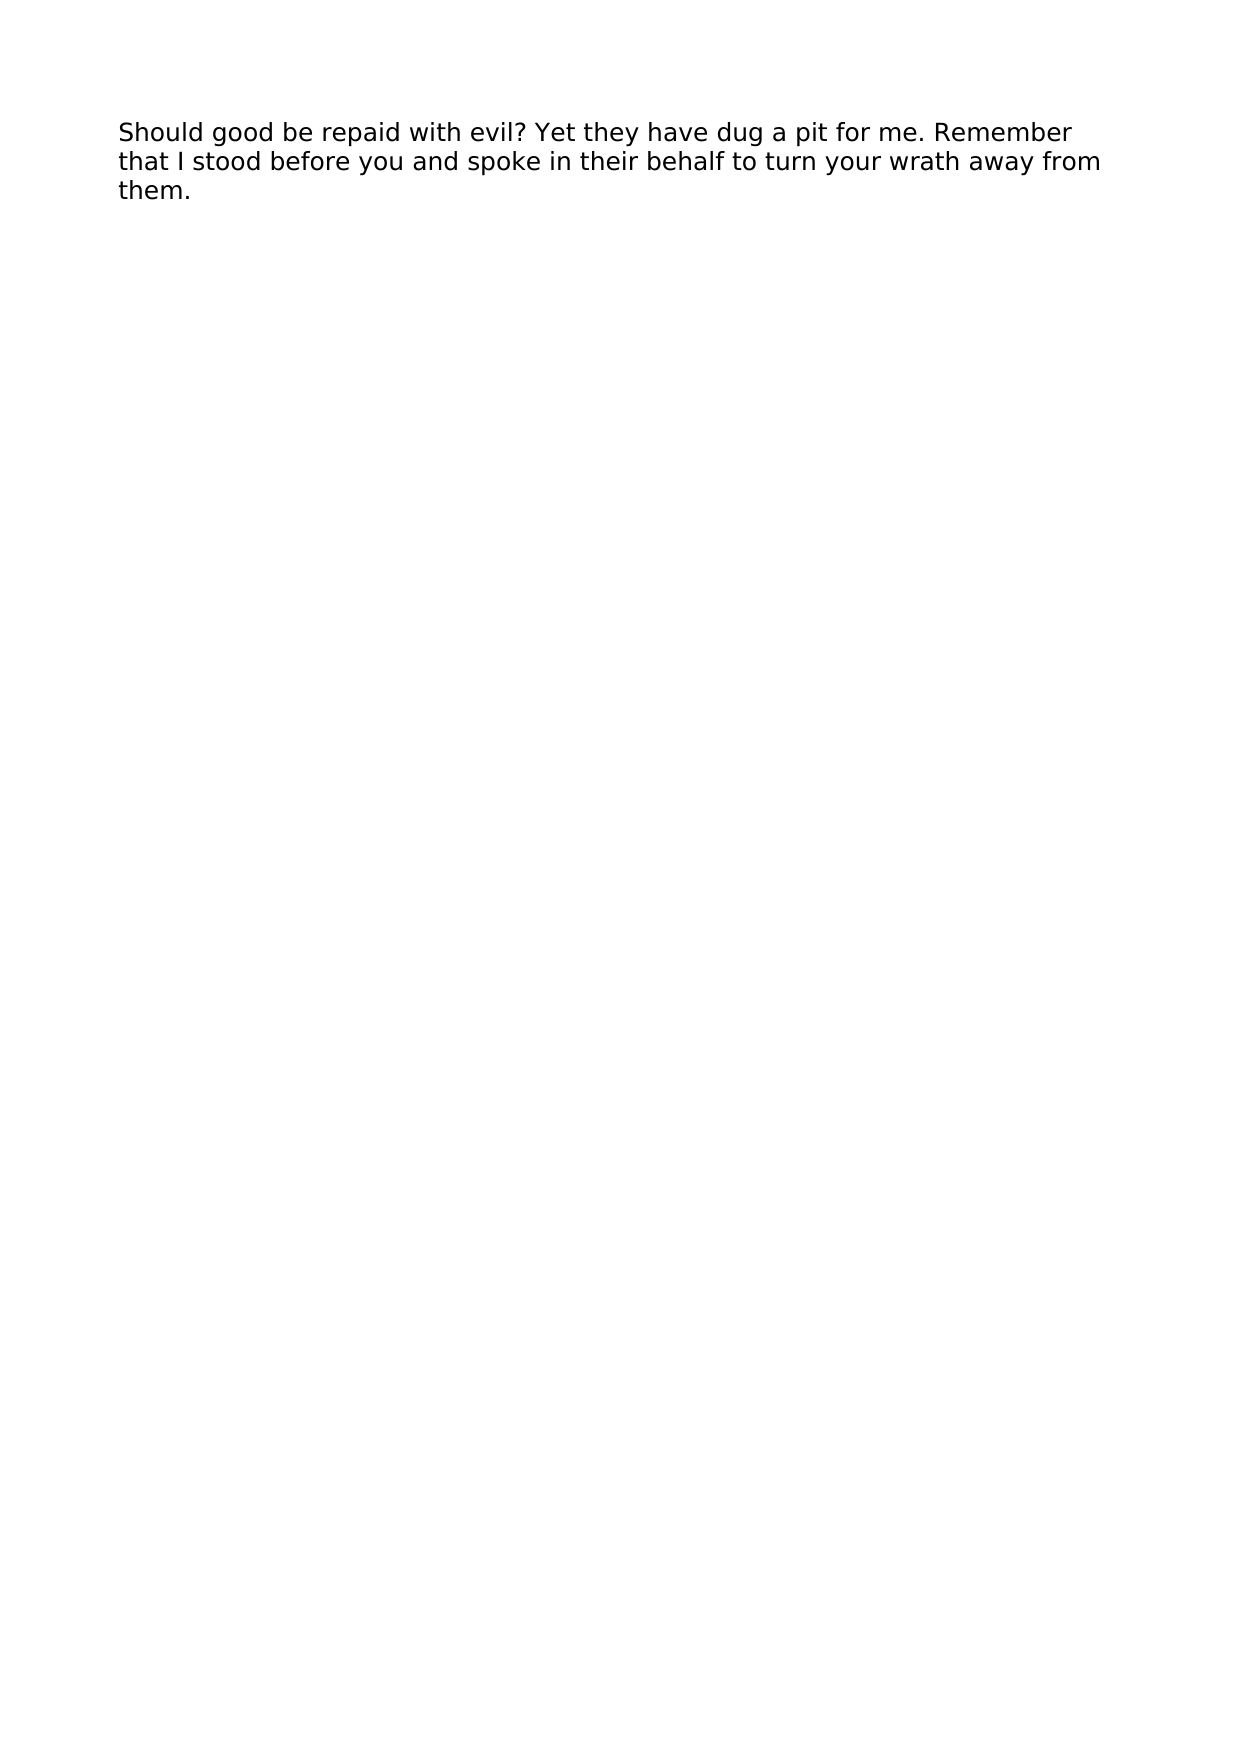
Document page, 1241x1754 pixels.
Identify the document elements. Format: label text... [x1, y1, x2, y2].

text Should good be repaid with evil? Yet they have dug a pit for me. Remember that I stood before you and spoke in their behalf to turn your wrath away from them. [118, 118, 1122, 206]
